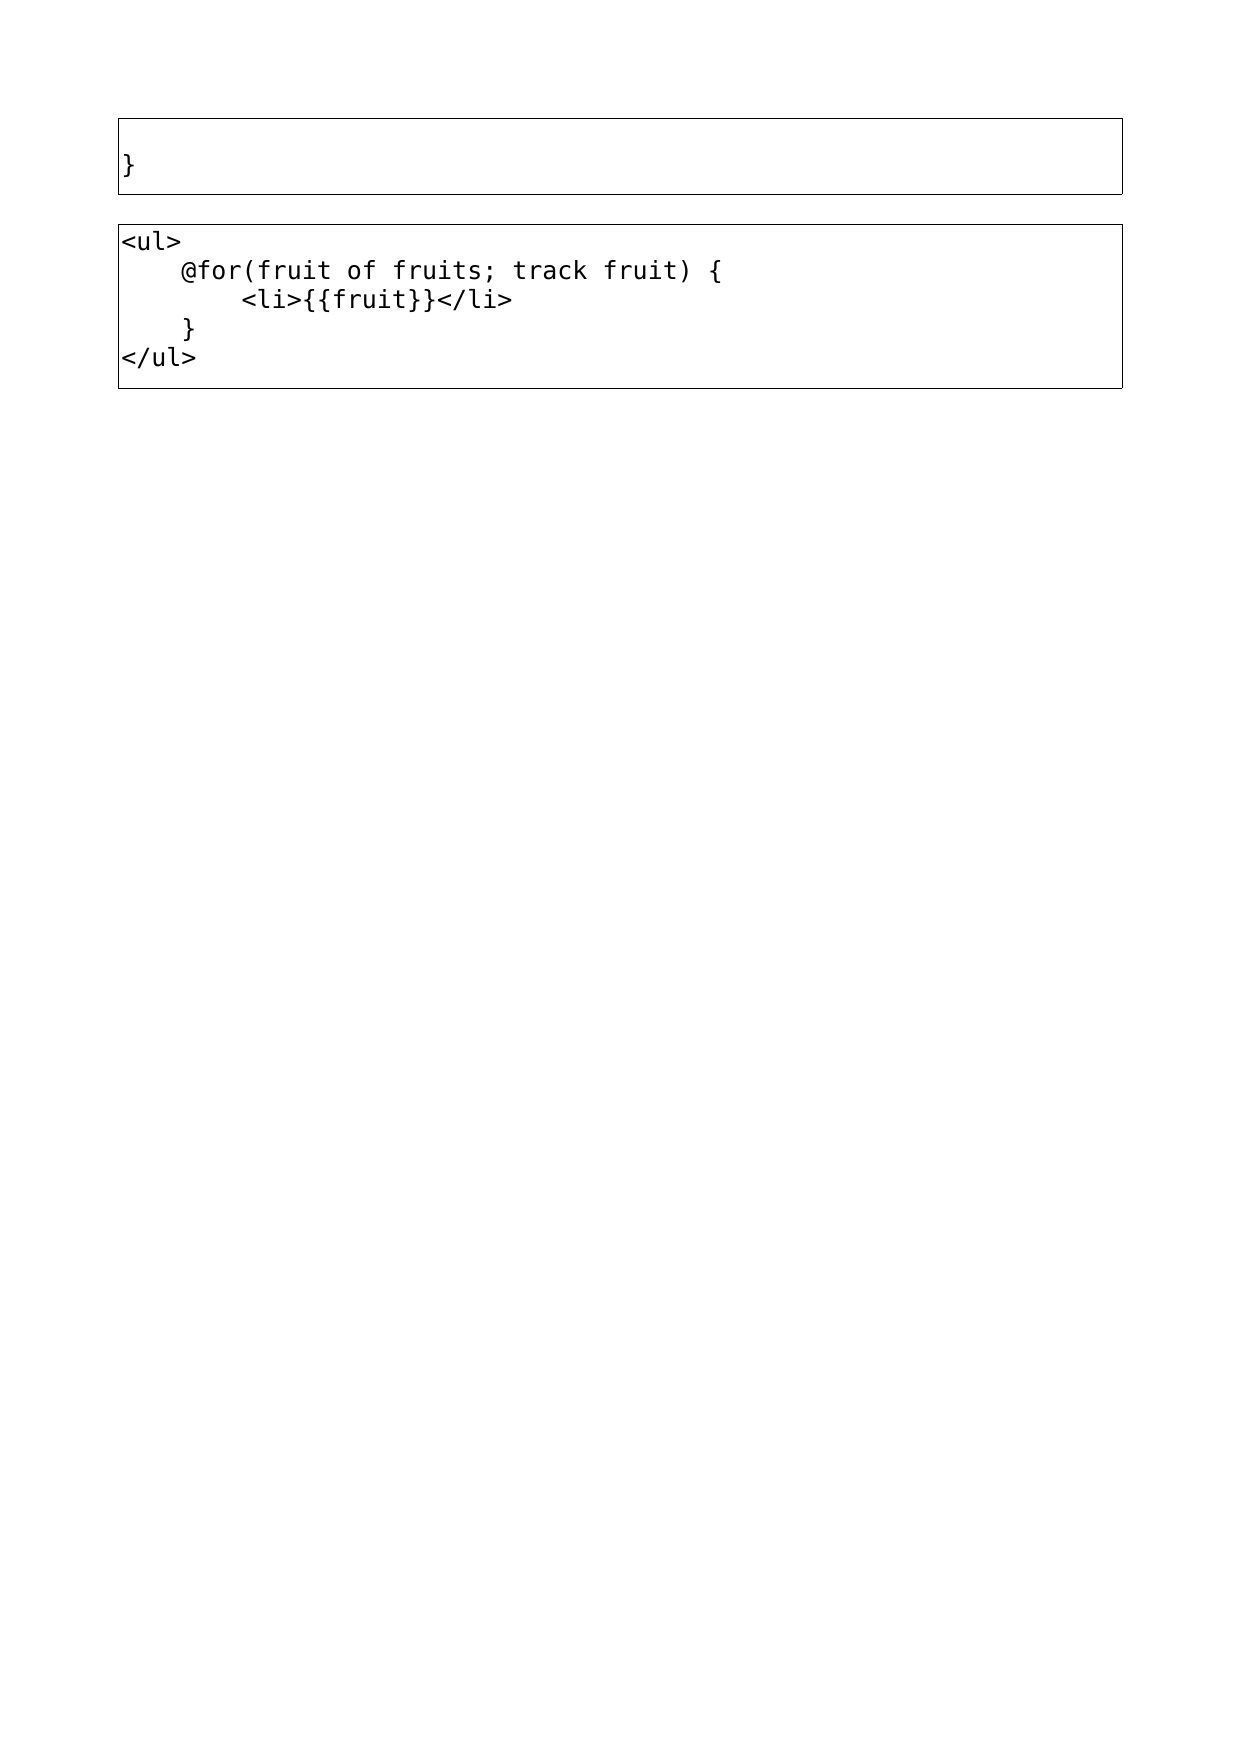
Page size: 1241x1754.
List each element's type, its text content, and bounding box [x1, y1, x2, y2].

table_header <ul> @for(fruit of fruits; track fruit) { <li>{{fruit}}</li> } </ul> [119, 225, 1122, 387]
table_header } [119, 119, 1122, 194]
